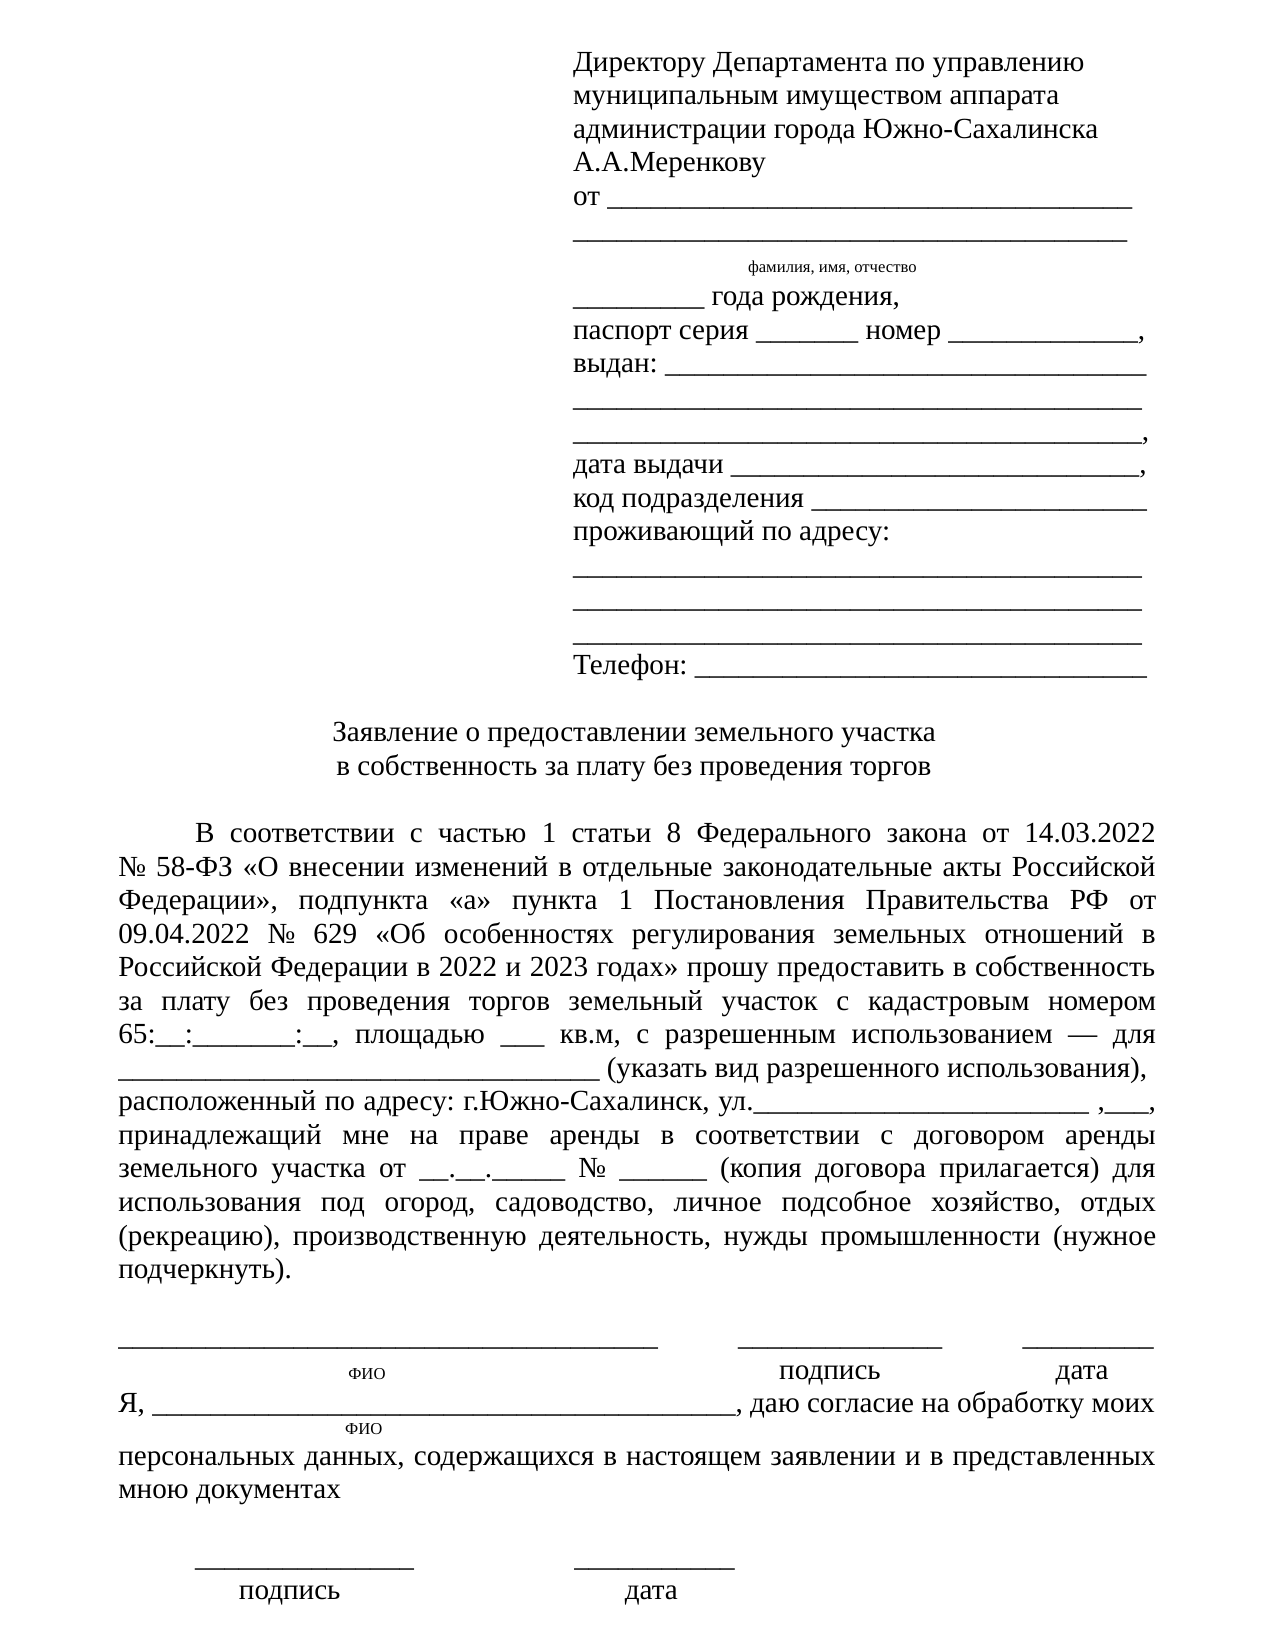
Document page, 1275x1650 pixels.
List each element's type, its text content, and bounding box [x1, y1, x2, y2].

text администрации города Южно-Сахалинска [118, 111, 1157, 144]
text проживающий по адресу: [118, 513, 1157, 547]
text дата выдачи ____________________________, [118, 446, 1157, 480]
text от ____________________________________ [118, 178, 1157, 211]
text фамилия, имя, отчество [118, 245, 1157, 278]
text выдан: _________________________________ [118, 346, 1157, 379]
text _______________ ___________ [118, 1539, 1157, 1572]
text паспорт серия _______ номер _____________, [118, 312, 1157, 346]
text ФИО подпись дата [118, 1352, 1157, 1385]
text Телефон: _______________________________ [118, 647, 1157, 681]
text расположенный по адресу: г.Южно-Сахалинск, ул._______________________ ,___, принадлежащий мне на праве аренды в соответствии с договором аренды земельного участка от __.__._____ № ______ (копия договора прилагается) для использования под огород, садоводство, личное подсобное хозяйство, отдых (рекреацию), производственную деятельность, нужды промышленности (нужное подчеркнуть). [118, 1083, 1157, 1285]
text Директору Департамента по управлению [118, 44, 1157, 77]
text ______________________________________ [118, 211, 1157, 245]
text _______________________________________, [118, 413, 1157, 446]
text _________ года рождения, [118, 278, 1157, 312]
text муниципальным имуществом аппарата [118, 77, 1157, 111]
text _______________________________________ [118, 614, 1157, 647]
text _____________________________________ ______________ _________ [118, 1318, 1157, 1352]
text код подразделения _______________________ [118, 480, 1157, 513]
text Заявление о предоставлении земельного участка [118, 714, 1157, 748]
text в собственность за плату без проведения торгов [118, 748, 1157, 782]
text персональных данных, содержащихся в настоящем заявлении и в представленных мною документах [118, 1438, 1157, 1505]
text _______________________________________ [118, 580, 1157, 614]
text _______________________________________ [118, 547, 1157, 580]
text подпись дата [118, 1572, 1157, 1606]
text ФИО [118, 1419, 1157, 1438]
text В соответствии с частью 1 статьи 8 Федерального закона от 14.03.2022 № 58-ФЗ «О внесении изменений в отдельные законодательные акты Российской Федерации», подпункта «а» пункта 1 Постановления Правительства РФ от 09.04.2022 № 629 «Об особенностях регулирования земельных отношений в Российской Федерации в 2022 и 2023 годах» прошу предоставить в собственность за плату без проведения торгов земельный участок с кадастровым номером 65:__:_______:__, площадью ___ кв.м, с разрешенным использованием — для _________________________________ (указать вид разрешенного использования), [118, 815, 1157, 1083]
text Я, ________________________________________, даю согласие на обработку моих [118, 1385, 1157, 1419]
text А.А.Меренкову [118, 144, 1157, 178]
text _______________________________________ [118, 379, 1157, 413]
